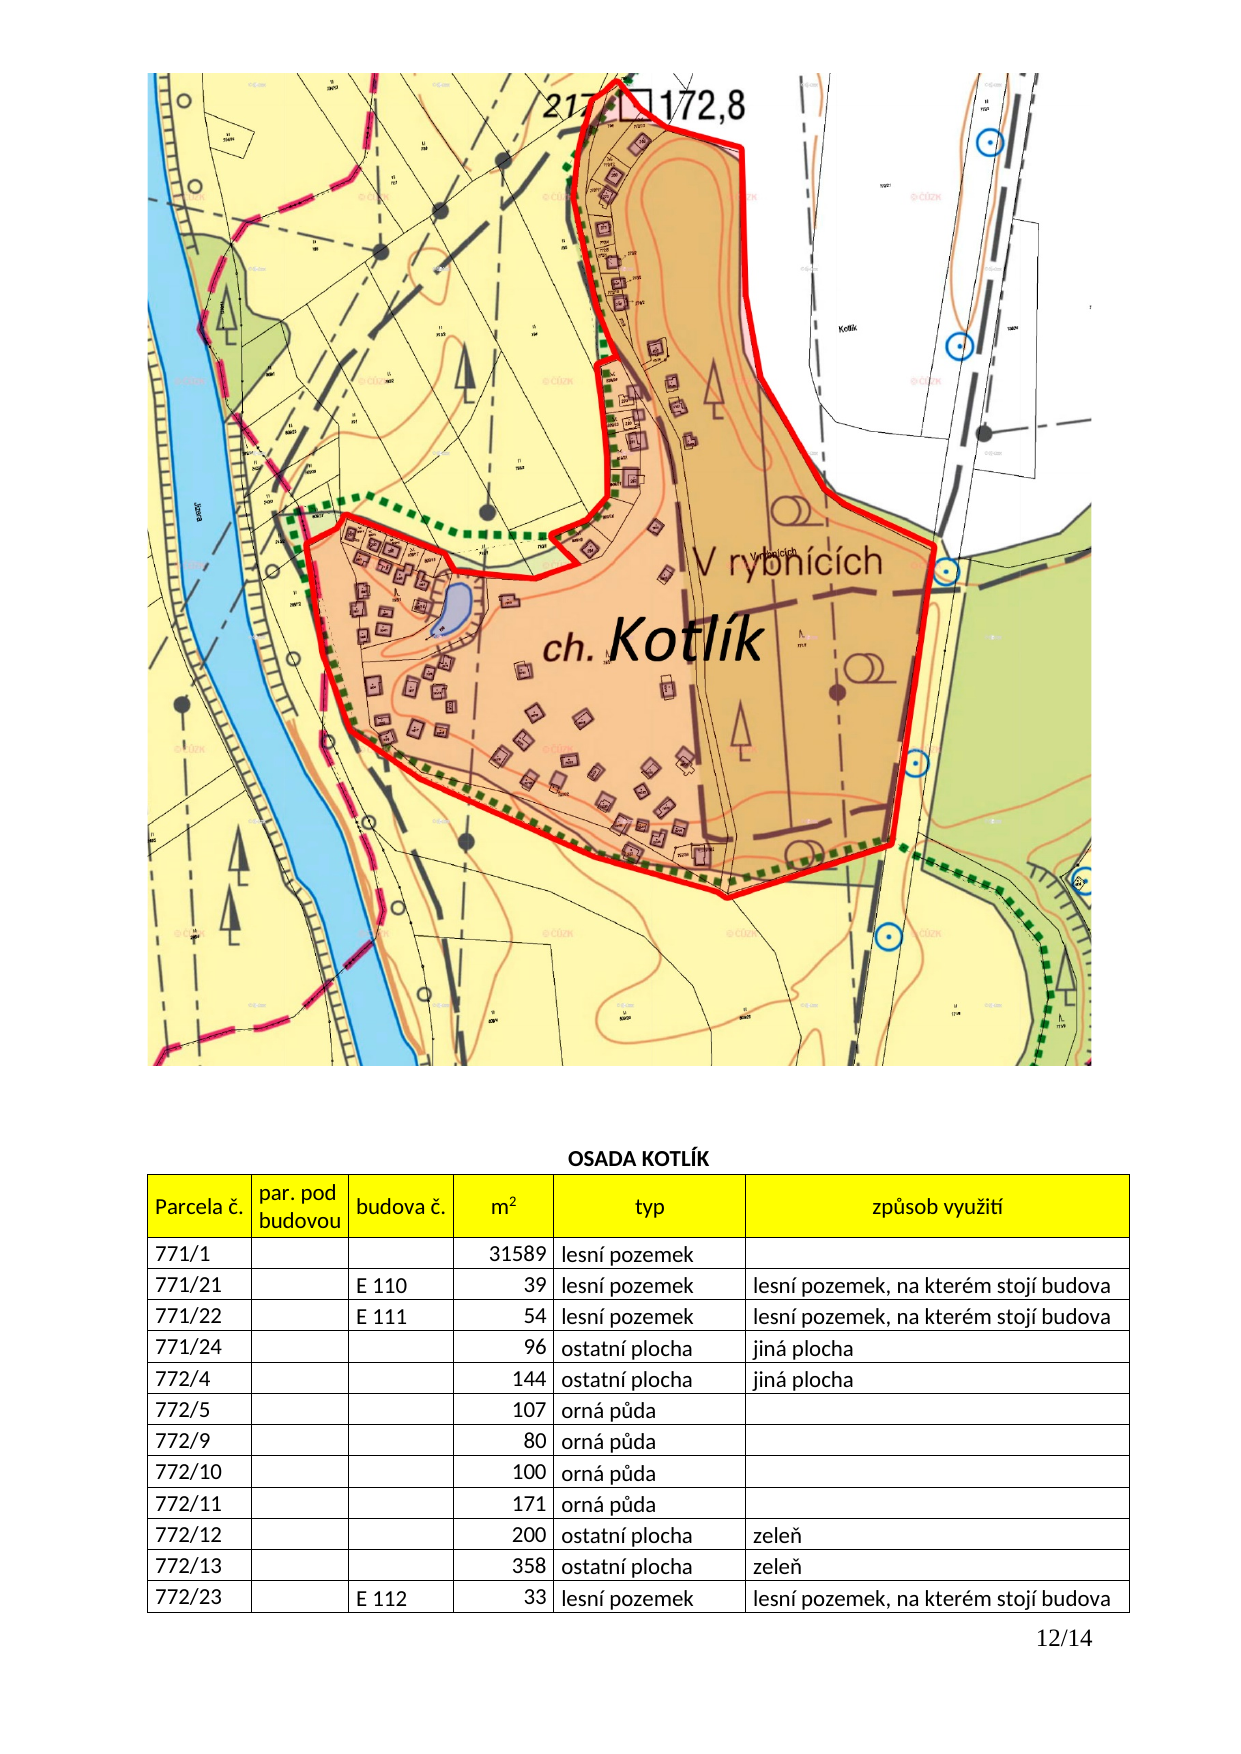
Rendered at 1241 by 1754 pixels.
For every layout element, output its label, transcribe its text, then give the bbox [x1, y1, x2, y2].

table_cell zeleň [746, 1519, 1129, 1549]
table_cell Parcela č. [148, 1175, 251, 1237]
table_cell 107 [454, 1394, 553, 1424]
table_cell lesní pozemek, na kterém stojí budova [746, 1300, 1129, 1330]
table_cell [252, 1425, 348, 1455]
table_cell [252, 1331, 348, 1362]
table_cell 171 [454, 1488, 553, 1518]
table_header OSADA KOTLÍK [148, 1143, 1129, 1174]
table_cell typ [554, 1175, 745, 1237]
table_cell 33 [454, 1581, 553, 1612]
table_cell lesní pozemek, na kterém stojí budova [746, 1269, 1129, 1299]
table_cell [252, 1363, 348, 1393]
table_cell 772/11 [148, 1488, 251, 1518]
table_cell [252, 1581, 348, 1612]
table_cell 771/24 [148, 1331, 251, 1362]
table_cell [746, 1425, 1129, 1455]
table_cell orná půda [554, 1456, 745, 1487]
table_cell způsob využití [746, 1175, 1129, 1237]
table_cell [252, 1550, 348, 1580]
table_cell [252, 1269, 348, 1299]
table_cell 772/4 [148, 1363, 251, 1393]
table_cell lesní pozemek [554, 1238, 745, 1268]
table_cell [349, 1425, 453, 1455]
table_cell [349, 1394, 453, 1424]
table_cell ostatní plocha [554, 1363, 745, 1393]
table_cell [252, 1300, 348, 1330]
table_cell lesní pozemek [554, 1300, 745, 1330]
table_cell 54 [454, 1300, 553, 1330]
table_cell [746, 1238, 1129, 1268]
table_cell jiná plocha [746, 1331, 1129, 1362]
table_cell 772/23 [148, 1581, 251, 1612]
table_cell 96 [454, 1331, 553, 1362]
table_cell 39 [454, 1269, 553, 1299]
table_cell m2 [454, 1175, 553, 1237]
table_cell [349, 1519, 453, 1549]
table_cell [349, 1550, 453, 1580]
table_cell jiná plocha [746, 1363, 1129, 1393]
table_cell [252, 1519, 348, 1549]
table_cell 31589 [454, 1238, 553, 1268]
table_cell 200 [454, 1519, 553, 1549]
table_cell lesní pozemek, na kterém stojí budova [746, 1581, 1129, 1612]
table_cell orná půda [554, 1425, 745, 1455]
table_cell 771/21 [148, 1269, 251, 1299]
table_cell ostatní plocha [554, 1519, 745, 1549]
table_cell [746, 1488, 1129, 1518]
table_cell 772/9 [148, 1425, 251, 1455]
table_cell par. pod budovou [252, 1175, 348, 1237]
table_cell [746, 1394, 1129, 1424]
table_cell [349, 1238, 453, 1268]
table_cell E 110 [349, 1269, 453, 1299]
table_cell lesní pozemek [554, 1581, 745, 1612]
table_cell [252, 1394, 348, 1424]
table_cell [252, 1488, 348, 1518]
table_cell [349, 1363, 453, 1393]
table_cell [349, 1331, 453, 1362]
table_cell 772/12 [148, 1519, 251, 1549]
table_cell ostatní plocha [554, 1550, 745, 1580]
table_cell [252, 1456, 348, 1487]
table_cell E 111 [349, 1300, 453, 1330]
table_cell orná půda [554, 1488, 745, 1518]
table_cell 772/5 [148, 1394, 251, 1424]
table_cell 358 [454, 1550, 553, 1580]
table_cell 771/1 [148, 1238, 251, 1268]
table_cell zeleň [746, 1550, 1129, 1580]
table_cell lesní pozemek [554, 1269, 745, 1299]
table_cell 144 [454, 1363, 553, 1393]
table_cell 100 [454, 1456, 553, 1487]
table_cell budova č. [349, 1175, 453, 1237]
table_cell E 112 [349, 1581, 453, 1612]
table_cell 80 [454, 1425, 553, 1455]
table_cell 772/10 [148, 1456, 251, 1487]
table_cell [746, 1456, 1129, 1487]
table_cell ostatní plocha [554, 1331, 745, 1362]
table_cell 771/22 [148, 1300, 251, 1330]
table_cell [349, 1456, 453, 1487]
table_cell orná půda [554, 1394, 745, 1424]
table_cell [252, 1238, 348, 1268]
table_cell [349, 1488, 453, 1518]
table_cell 772/13 [148, 1550, 251, 1580]
